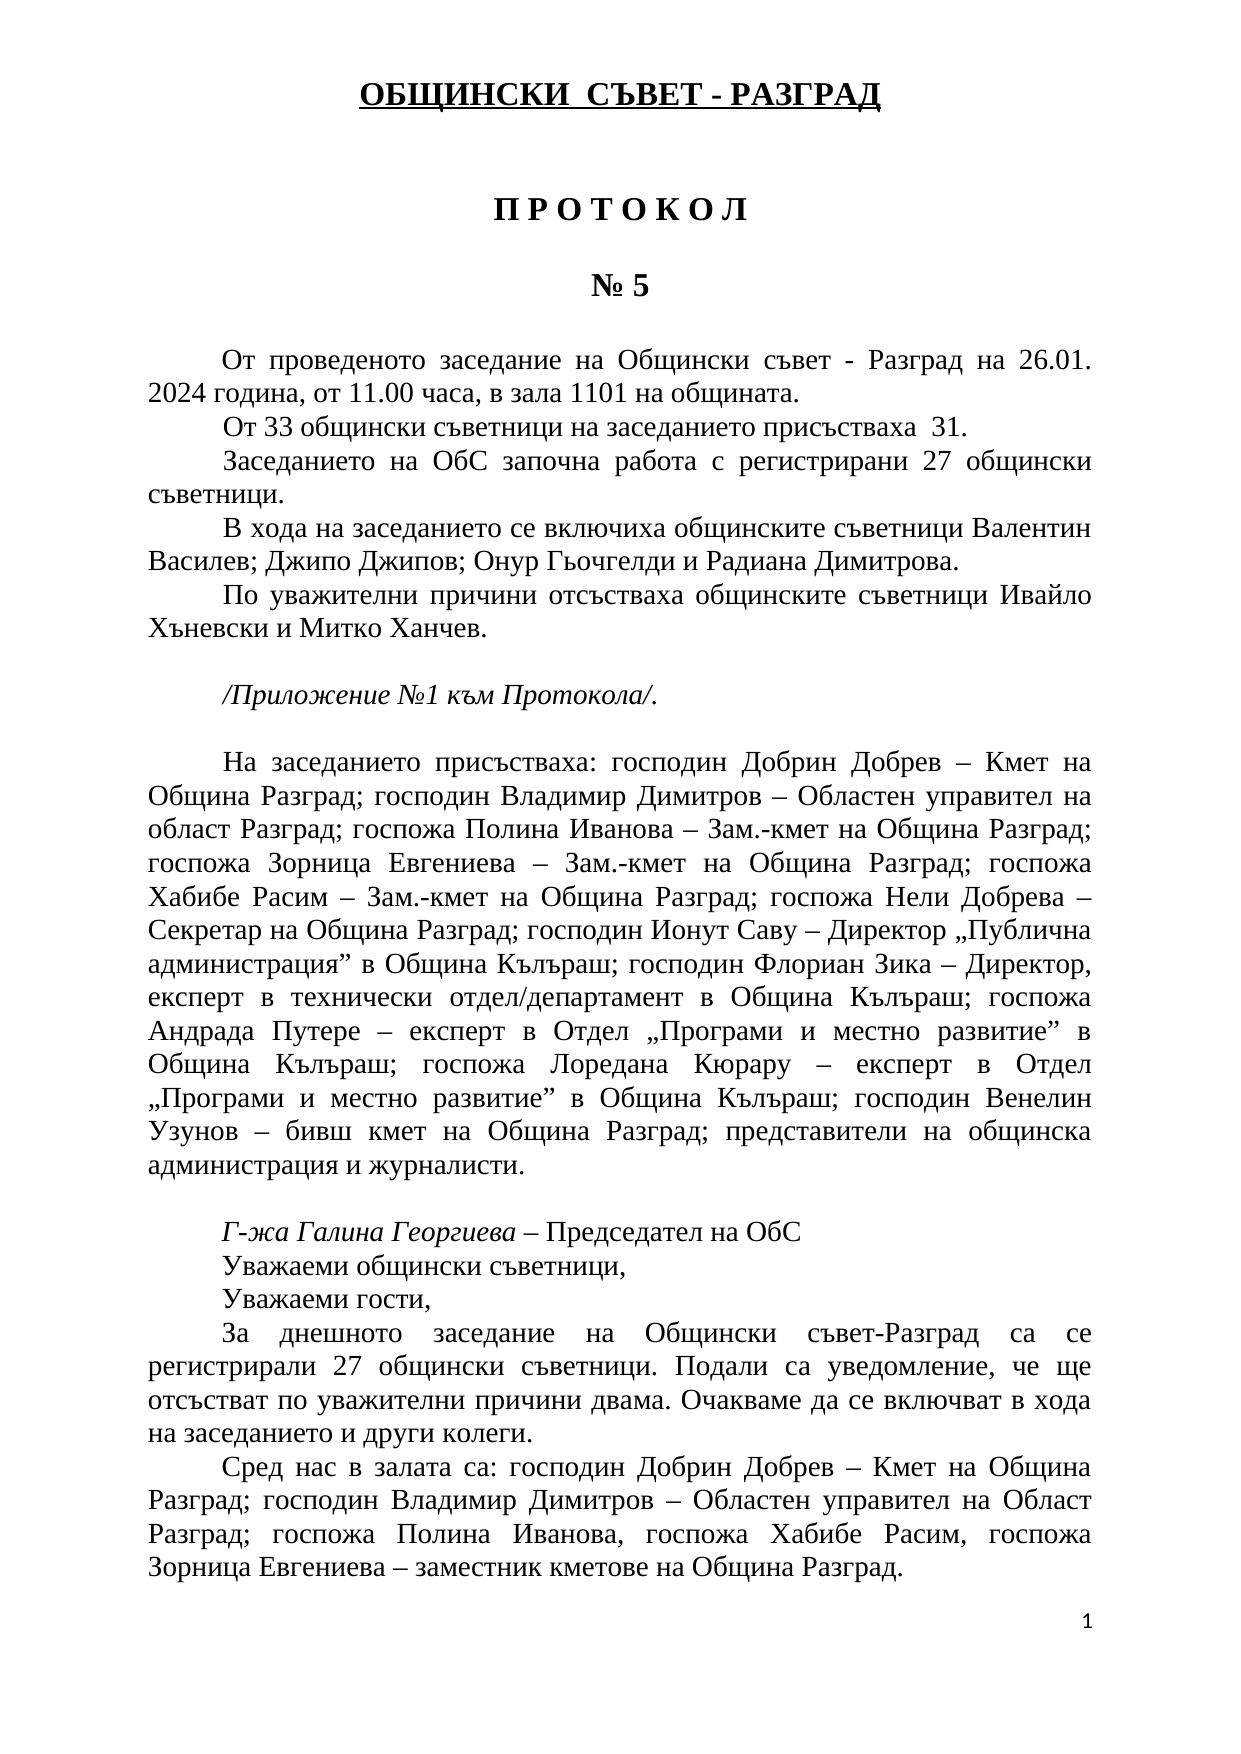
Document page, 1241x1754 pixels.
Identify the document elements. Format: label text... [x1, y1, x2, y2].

text Г-жа Галина Георгиева – Председател на ОбС [148, 1214, 1093, 1248]
text В хода на заседанието се включиха общинските съветници Валентин Василев; Джипо Джипов; Онур Гьочгелди и Радиана Димитрова. [148, 510, 1093, 577]
text От 33 общински съветници на заседанието присъстваха 31. [148, 409, 1093, 443]
text От проведеното заседание на Общински съвет - Разград на 26.01. 2024 година, от 11.00 часа, в зала 1101 на общината. [148, 342, 1093, 409]
text По уважителни причини отсъстваха общинските съветници Ивайло Хъневски и Митко Ханчев. [148, 577, 1093, 644]
text № 5 [148, 265, 1093, 304]
text ОБЩИНСКИ СЪВЕТ - РАЗГРАД [148, 74, 1093, 112]
text /Приложение №1 към Протокола/. [148, 677, 1093, 711]
text Сред нас в залата са: господин Добрин Добрев – Кмет на Община Разград; господин Владимир Димитров – Областен управител на Област Разград; госпожа Полина Иванова, госпожа Хабибе Расим, госпожа Зорница Евгениева – заместник кметове на Община Разград. [148, 1449, 1093, 1583]
text На заседанието присъстваха: господин Добрин Добрев – Кмет на Община Разград; господин Владимир Димитров – Областен управител на област Разград; госпожа Полина Иванова – Зам.-кмет на Община Разград; госпожа Зорница Евгениева – Зам.-кмет на Община Разград; госпожа Хабибе Расим – Зам.-кмет на Община Разград; госпожа Нели Добрева – Секретар на Община Разград; господин Ионут Саву – Директор „Публична администрация” в Община Кълъраш; господин Флориан Зика – Директор, експерт в технически отдел/департамент в Община Кълъраш; госпожа Андрада Путере – експерт в Отдел „Програми и местно развитие” в Община Кълъраш; госпожа Лоредана Кюрару – експерт в Отдел „Програми и местно развитие” в Община Кълъраш; господин Венелин Узунов – бивш кмет на Община Разград; представители на общинска администрация и журналисти. [148, 744, 1093, 1181]
text За днешното заседание на Общински съвет-Разград са се регистрирали 27 общински съветници. Подали са уведомление, че ще отсъстват по уважителни причини двама. Очакваме да се включват в хода на заседанието и други колеги. [148, 1315, 1093, 1449]
text Уважаеми гости, [148, 1281, 1093, 1315]
text П Р О Т О К О Л [148, 189, 1093, 227]
text Заседанието на ОбС започна работа с регистрирани 27 общински съветници. [148, 443, 1093, 510]
text Уважаеми общински съветници, [148, 1248, 1093, 1281]
